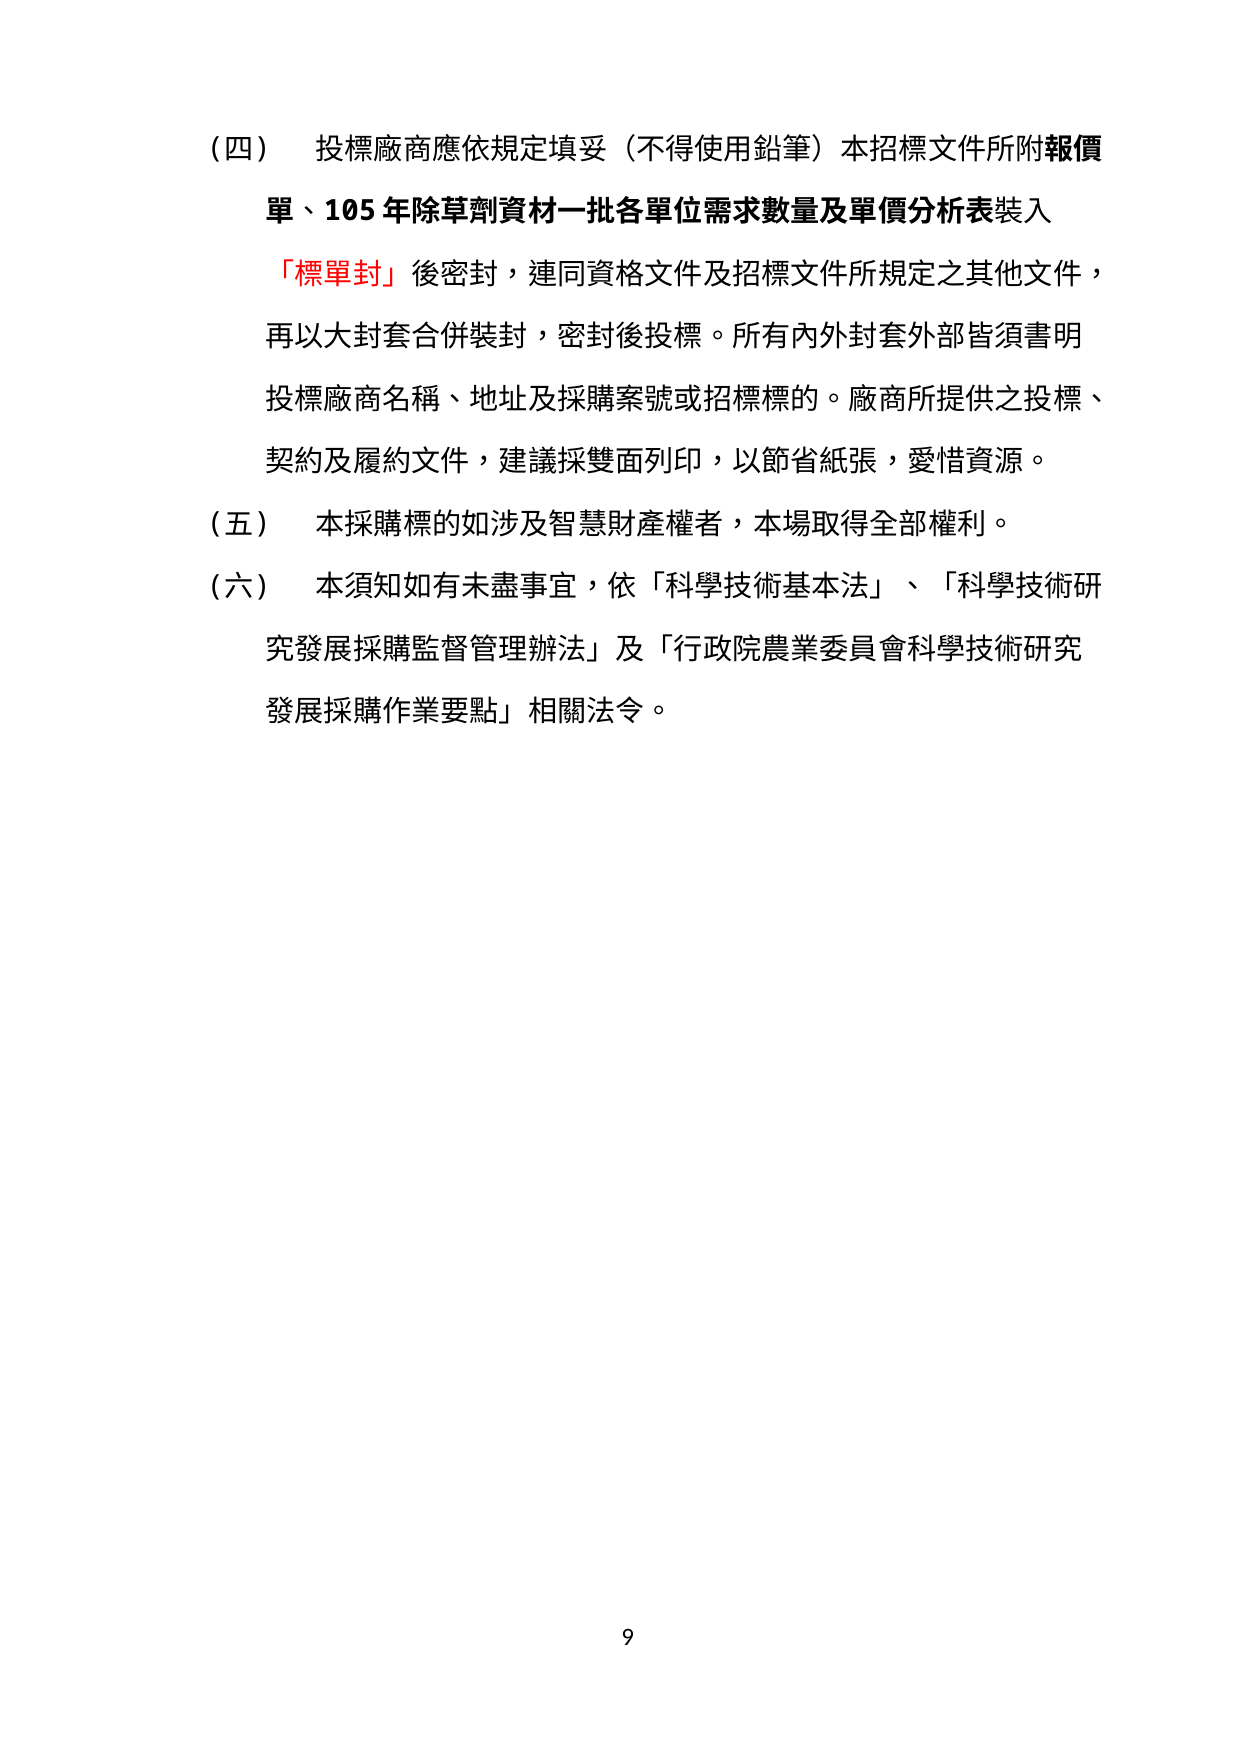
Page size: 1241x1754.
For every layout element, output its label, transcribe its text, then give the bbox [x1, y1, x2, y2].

text (六) 本須知如有未盡事宜，依「科學技術基本法」、「科學技術研究發展採購監督管理辦法」及「行政院農業委員會科學技術研究發展採購作業要點」相關法令。 [206, 542, 1107, 730]
text (五) 本採購標的如涉及智慧財產權者，本場取得全部權利。 [206, 480, 1107, 542]
text (四) 投標廠商應依規定填妥（不得使用鉛筆）本招標文件所附報價單、105年除草劑資材一批各單位需求數量及單價分析表裝入「標單封」後密封，連同資格文件及招標文件所規定之其他文件，再以大封套合併裝封，密封後投標。所有內外封套外部皆須書明投標廠商名稱、地址及採購案號或招標標的。廠商所提供之投標、契約及履約文件，建議採雙面列印，以節省紙張，愛惜資源。 [206, 105, 1107, 480]
